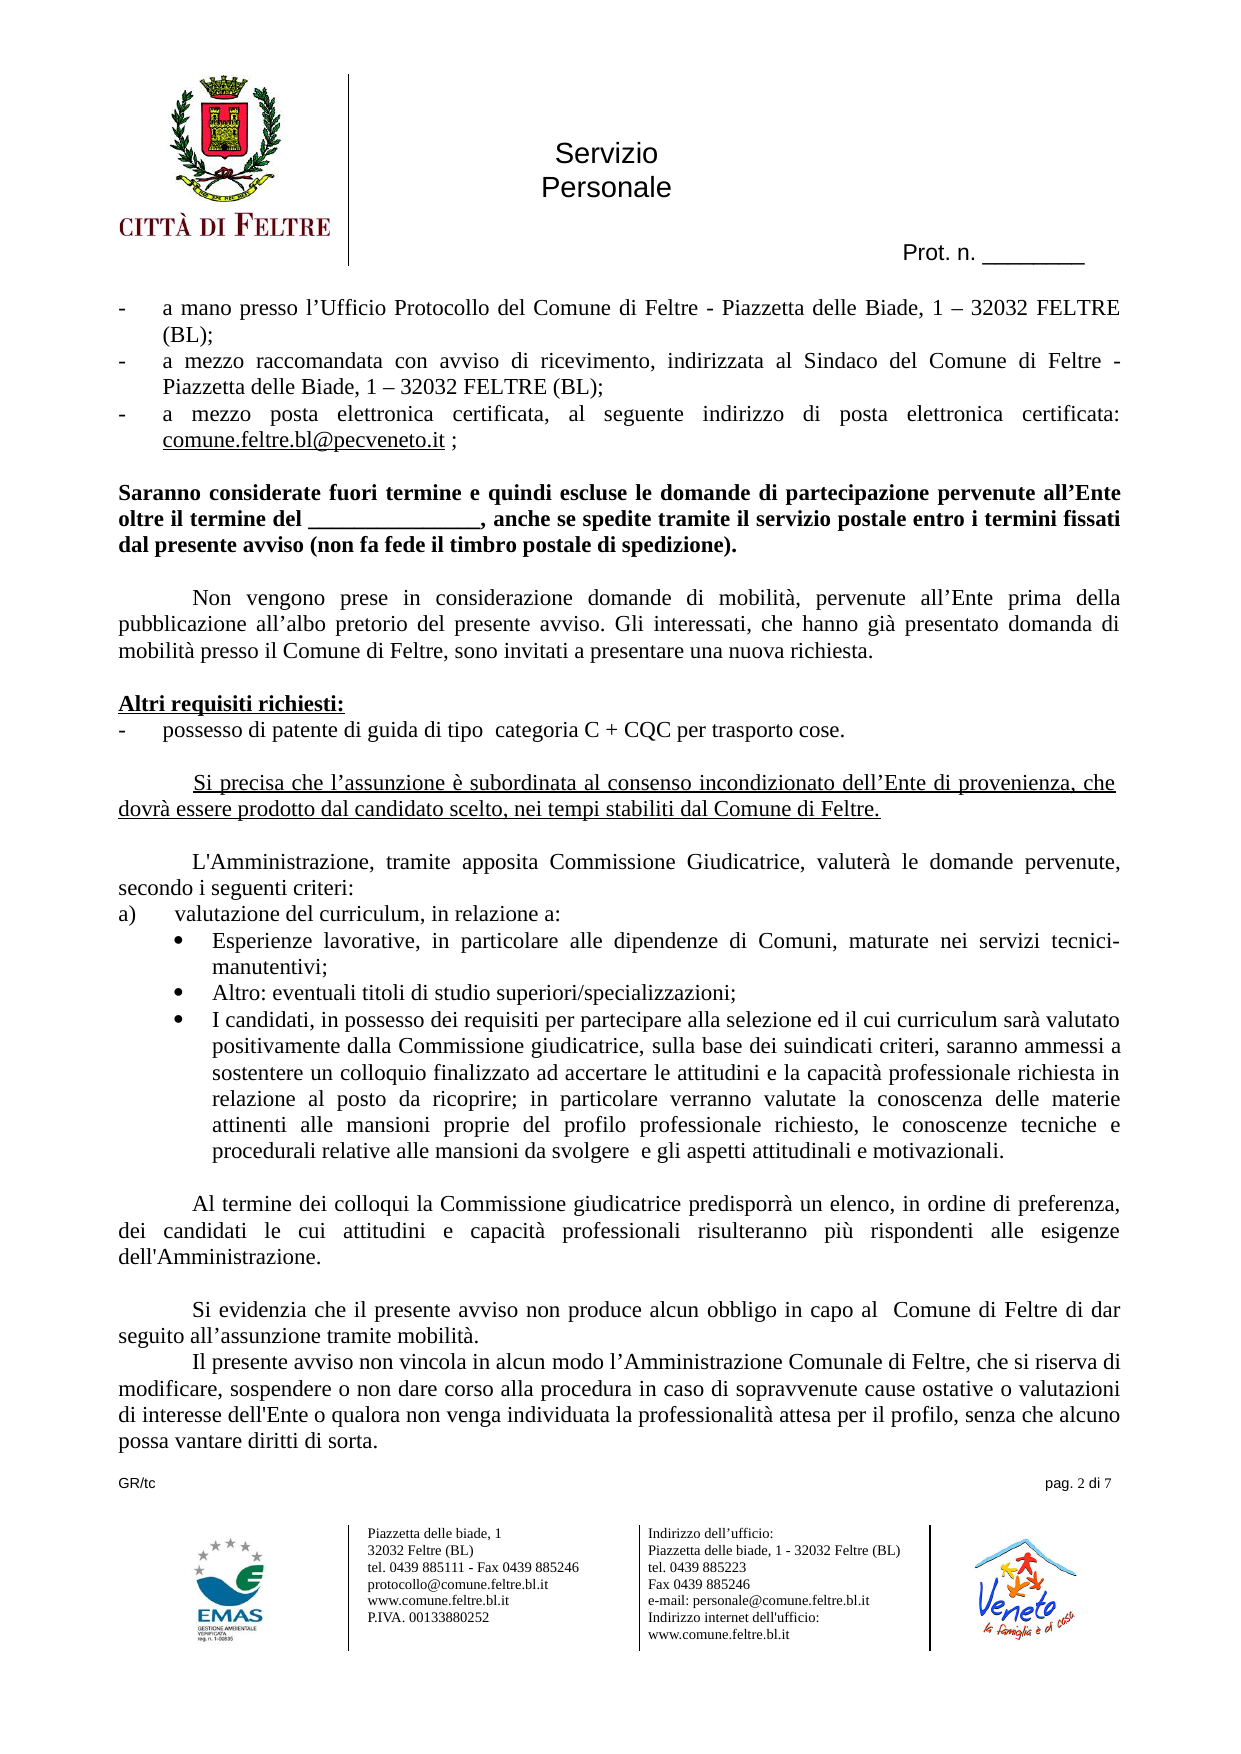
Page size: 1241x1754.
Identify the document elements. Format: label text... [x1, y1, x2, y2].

list I candidati, in possesso dei requisiti per partecipare alla selezione ed il cui curriculum sarà valutato positivamente dalla Commissione giudicatrice, sulla base dei suindicati criteri, saranno ammessi a sostentere un colloquio finalizzato ad accertare le attitudini e la capacità professionale richiesta in relazione al posto da ricoprire; in particolare verranno valutate la conoscenza delle materie attinenti alle mansioni proprie del profilo professionale richiesto, le conoscenze tecniche e procedurali relative alle mansioni da svolgere e gli aspetti attitudinali e motivazionali. [174, 1006, 1122, 1164]
list possesso di patente di guida di tipo categoria C + CQC per trasporto cose. [118, 716, 1122, 742]
list a mezzo posta elettronica certificata, al seguente indirizzo di posta elettronica certificata: comune.feltre.bl@pecveneto.it ; [118, 400, 1122, 452]
picture [119, 75, 330, 236]
list Altro: eventuali titoli di studio superiori/specializzazioni; [174, 979, 1122, 1006]
text Il presente avviso non vincola in alcun modo l’Amministrazione Comunale di Feltre, che si riserva di modificare, sospendere o non dare corso alla procedura in caso di sopravvenute cause ostative o valutazioni di interesse dell'Ente o qualora non venga individuata la professionalità attesa per il profilo, senza che alcuno possa vantare diritti di sorta. [118, 1348, 1122, 1454]
picture [175, 1526, 300, 1650]
list Esperienze lavorative, in particolare alle dipendenze di Comuni, maturate nei servizi tecnici-manutentivi; [174, 927, 1122, 979]
list a mezzo raccomandata con avviso di ricevimento, indirizzata al Sindaco del Comune di Feltre - Piazzetta delle Biade, 1 – 32032 FELTRE (BL); [118, 347, 1122, 400]
picture [964, 1526, 1088, 1647]
text Altri requisiti richiesti: [118, 689, 1122, 716]
list a mano presso l’Ufficio Protocollo del Comune di Feltre - Piazzetta delle Biade, 1 – 32032 FELTRE (BL); [118, 294, 1122, 347]
text Si evidenzia che il presente avviso non produce alcun obbligo in capo al Comune di Feltre di dar seguito all’assunzione tramite mobilità. [118, 1296, 1122, 1348]
list valutazione del curriculum, in relazione a: [118, 900, 1122, 927]
text Al termine dei colloqui la Commissione giudicatrice predisporrà un elenco, in ordine di preferenza, dei candidati le cui attitudini e capacità professionali risulteranno più rispondenti alle esigenze dell'Amministrazione. [118, 1190, 1122, 1269]
text L'Amministrazione, tramite apposita Commissione Giudicatrice, valuterà le domande pervenute, secondo i seguenti criteri: [118, 848, 1122, 900]
text Saranno considerate fuori termine e quindi escluse le domande di partecipazione pervenute all’Ente oltre il termine del _______________, anche se spedite tramite il servizio postale entro i termini fissati dal presente avviso (non fa fede il timbro postale di spedizione). [118, 479, 1122, 558]
text Non vengono prese in considerazione domande di mobilità, pervenute all’Ente prima della pubblicazione all’albo pretorio del presente avviso. Gli interessati, che hanno già presentato domanda di mobilità presso il Comune di Feltre, sono invitati a presentare una nuova richiesta. [118, 584, 1122, 663]
text Si precisa che l’assunzione è subordinata al consenso incondizionato dell’Ente di provenienza, che dovrà essere prodotto dal candidato scelto, nei tempi stabiliti dal Comune di Feltre. [118, 769, 1117, 821]
